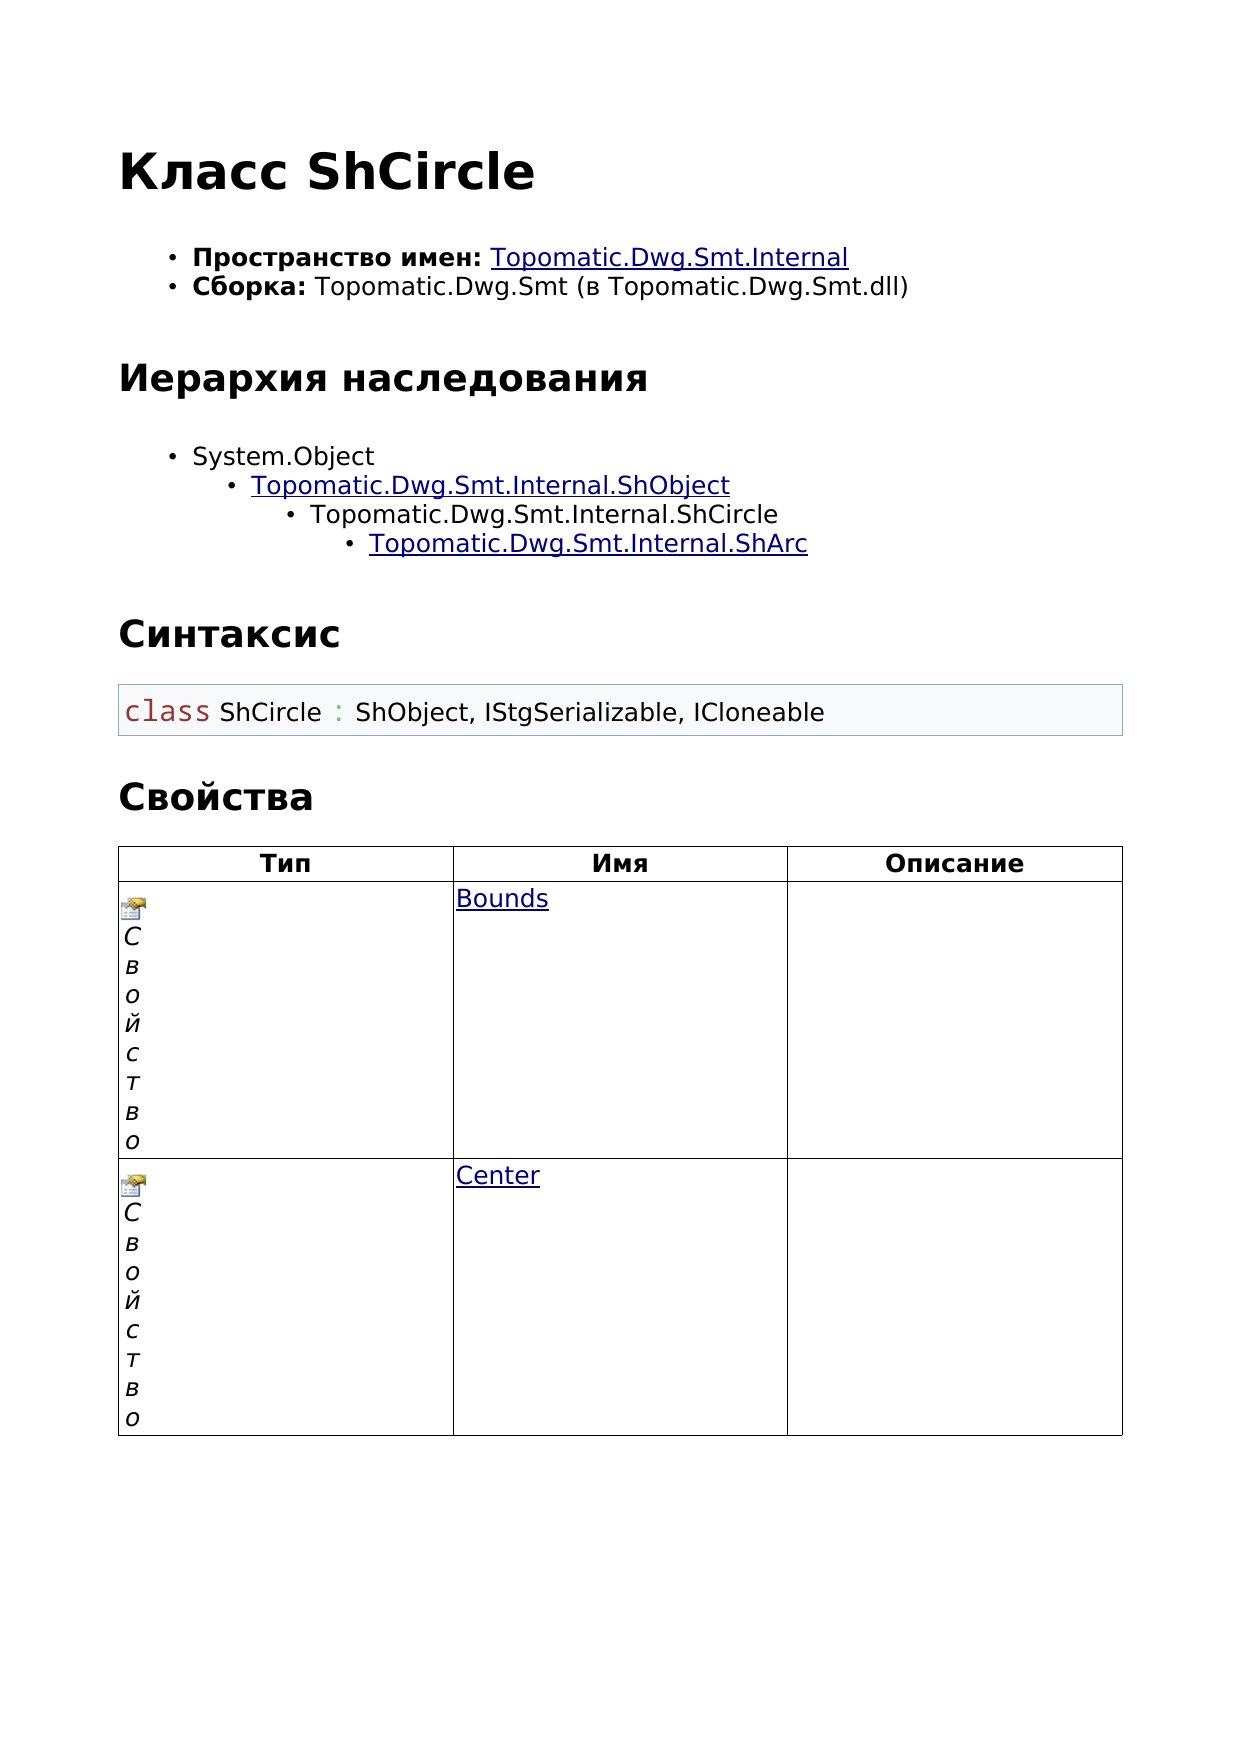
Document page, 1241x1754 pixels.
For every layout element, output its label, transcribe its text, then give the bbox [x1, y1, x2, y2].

list Topomatic.Dwg.Smt.Internal.ShObject [236, 471, 1122, 500]
table_cell [119, 882, 453, 1158]
table_header Тип [119, 847, 453, 881]
subtitle Иерархия наследования [118, 356, 1122, 400]
picture [121, 1173, 147, 1199]
list Topomatic.Dwg.Smt.Internal.ShCircle [295, 500, 1122, 529]
table_header Описание [788, 847, 1122, 881]
table_cell [119, 1159, 453, 1435]
table_cell Bounds [454, 882, 787, 1158]
list Topomatic.Dwg.Smt.Internal.ShArc [354, 529, 1122, 558]
list Пространство имен: Topomatic.Dwg.Smt.Internal [177, 243, 1122, 272]
table_header Имя [454, 847, 787, 881]
table_cell [788, 1159, 1122, 1435]
subtitle Синтаксис [118, 613, 1122, 657]
table_header class ShCircle : ShObject, IStgSerializable, ICloneable [119, 685, 1122, 735]
list System.Object [177, 442, 1122, 471]
list Сборка: Topomatic.Dwg.Smt (в Topomatic.Dwg.Smt.dll) [177, 272, 1122, 302]
table_cell [788, 882, 1122, 1158]
picture [121, 896, 147, 922]
table_cell Center [454, 1159, 787, 1435]
subtitle Свойства [118, 775, 1122, 819]
subtitle Класс ShCircle [118, 143, 1122, 201]
